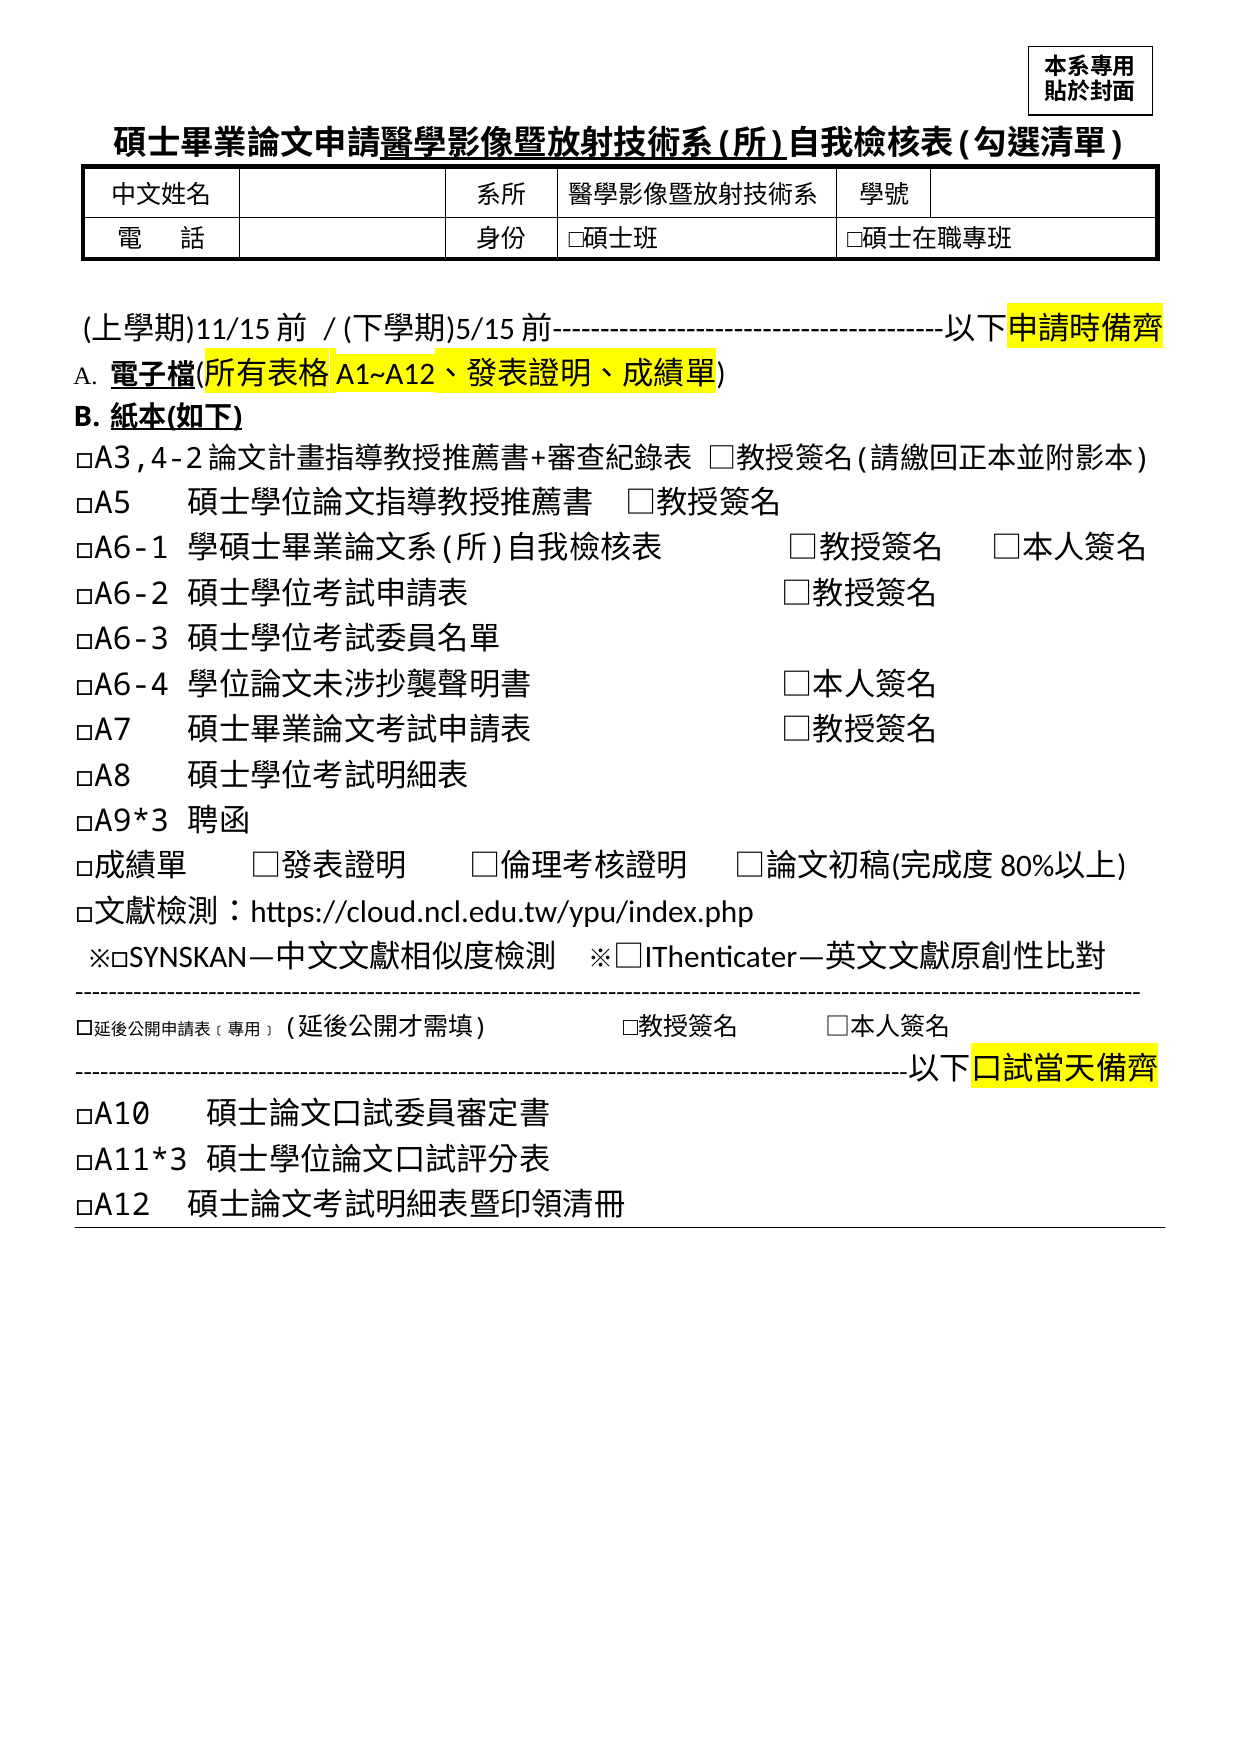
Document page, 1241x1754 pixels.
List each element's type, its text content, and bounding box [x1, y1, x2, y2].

text □A7 碩士畢業論文考試申請表 □教授簽名 [75, 704, 1165, 750]
text [1029, 47, 1152, 114]
text 貼於封面 [1044, 80, 1137, 105]
table_cell □碩士在職專班 [837, 218, 1155, 257]
text □A3,4-2論文計畫指導教授推薦書+審查紀錄表 □教授簽名(請繳回正本並附影本) [75, 434, 1165, 477]
text □A8 碩士學位考試明細表 [75, 750, 1165, 795]
table_header 學號 [837, 169, 930, 217]
text □A5 碩士學位論文指導教授推薦書 □教授簽名 [75, 477, 1165, 523]
table_header [240, 169, 445, 217]
table_header [931, 169, 1155, 217]
text □A6-4 學位論文未涉抄襲聲明書 □本人簽名 [75, 659, 1165, 704]
text 碩士畢業論文申請醫學影像暨放射技術系(所)自我檢核表(勾選清單) [75, 118, 1165, 164]
text □延後公開申請表﹝專用﹞ (延後公開才需填) □教授簽名 □本人簽名 [75, 1005, 1165, 1043]
table_header 中文姓名 [85, 169, 239, 217]
text ※□SYNSKAN—中文文獻相似度檢測 ※□IThenticater—英文文獻原創性比對 [75, 931, 1165, 976]
text □A6-2 碩士學位考試申請表 □教授簽名 [75, 568, 1165, 613]
list 紙本(如下) [73, 393, 1165, 434]
table_cell 身份 [446, 218, 557, 257]
text □文獻檢測：https://cloud.ncl.edu.tw/ypu/index.php [75, 886, 1165, 931]
list 電子檔(所有表格A1~A12、發表證明、成績單) [73, 348, 1165, 393]
text □成績單 □發表證明 □倫理考核證明 □論文初稿(完成度80%以上) [75, 841, 1165, 886]
text □A6-1 學碩士畢業論文系(所)自我檢核表 □教授簽名 □本人簽名 [75, 523, 1165, 568]
table_header 系所 [446, 169, 557, 217]
text □A11*3 碩士學位論文口試評分表 [75, 1134, 1165, 1179]
table_cell □碩士班 [558, 218, 836, 257]
text -------------------------------------------------------------------------------------------------------------------------------- [75, 976, 1165, 1005]
text □A6-3 碩士學位考試委員名單 [75, 613, 1165, 659]
table_cell 電 話 [85, 218, 239, 257]
text (上學期)11/15前 / (下學期)5/15前-----------------------------------------以下申請時備齊 [75, 303, 1165, 348]
text □A12 碩士論文考試明細表暨印領清冊 [75, 1179, 1165, 1227]
text □A9*3 聘函 [75, 795, 1165, 841]
text □A10 碩士論文口試委員審定書 [75, 1088, 1165, 1134]
text ----------------------------------------------------------------------------------------------------以下口試當天備齊 [75, 1043, 1165, 1088]
table_header 醫學影像暨放射技術系 [558, 169, 836, 217]
text 本系專用 [1044, 55, 1137, 80]
table_cell [240, 218, 445, 257]
